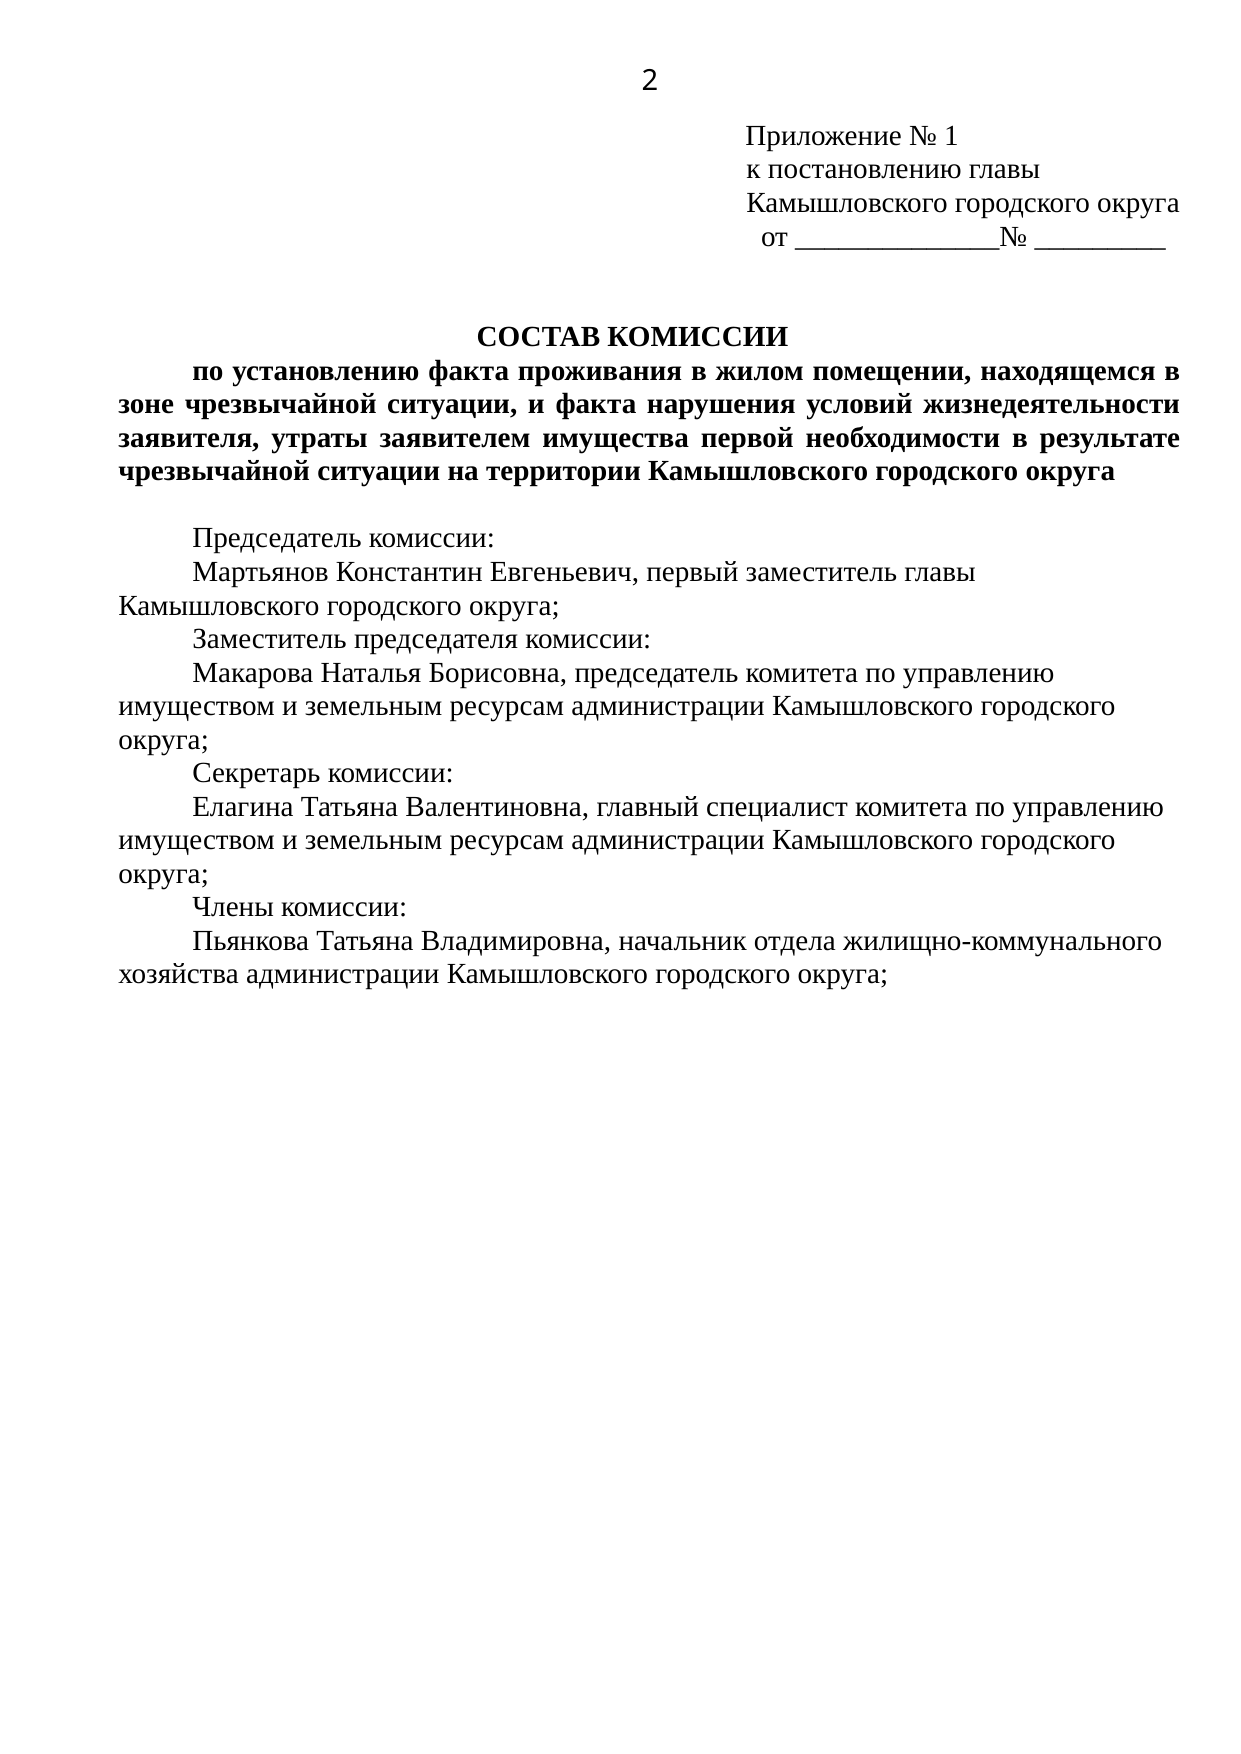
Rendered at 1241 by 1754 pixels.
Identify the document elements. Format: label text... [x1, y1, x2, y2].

text Председатель комиссии: [118, 521, 1181, 554]
text Секретарь комиссии: [118, 755, 1181, 789]
text Мартьянов Константин Евгеньевич, первый заместитель главы Камышловского городского округа; [118, 554, 1181, 621]
text от ______________№ _________ [118, 219, 1181, 252]
text СОСТАВ КОМИССИИ [118, 319, 1181, 353]
text Елагина Татьяна Валентиновна, главный специалист комитета по управлению имуществом и земельным ресурсам администрации Камышловского городского округа; [118, 789, 1181, 889]
text Приложение № 1 [118, 118, 1181, 152]
text Заместитель председателя комиссии: [118, 621, 1181, 655]
text Макарова Наталья Борисовна, председатель комитета по управлению имуществом и земельным ресурсам администрации Камышловского городского округа; [118, 655, 1181, 755]
text Члены комиссии: [118, 889, 1181, 923]
text по установлению факта проживания в жилом помещении, находящемся в зоне чрезвычайной ситуации, и факта нарушения условий жизнедеятельности заявителя, утраты заявителем имущества первой необходимости в результате чрезвычайной ситуации на территории Камышловского городского округа [118, 353, 1181, 487]
text к постановлению главы [118, 152, 1181, 185]
text Пьянкова Татьяна Владимировна, начальник отдела жилищно-коммунального хозяйства администрации Камышловского городского округа; [118, 923, 1181, 990]
text Камышловского городского округа [118, 185, 1181, 219]
